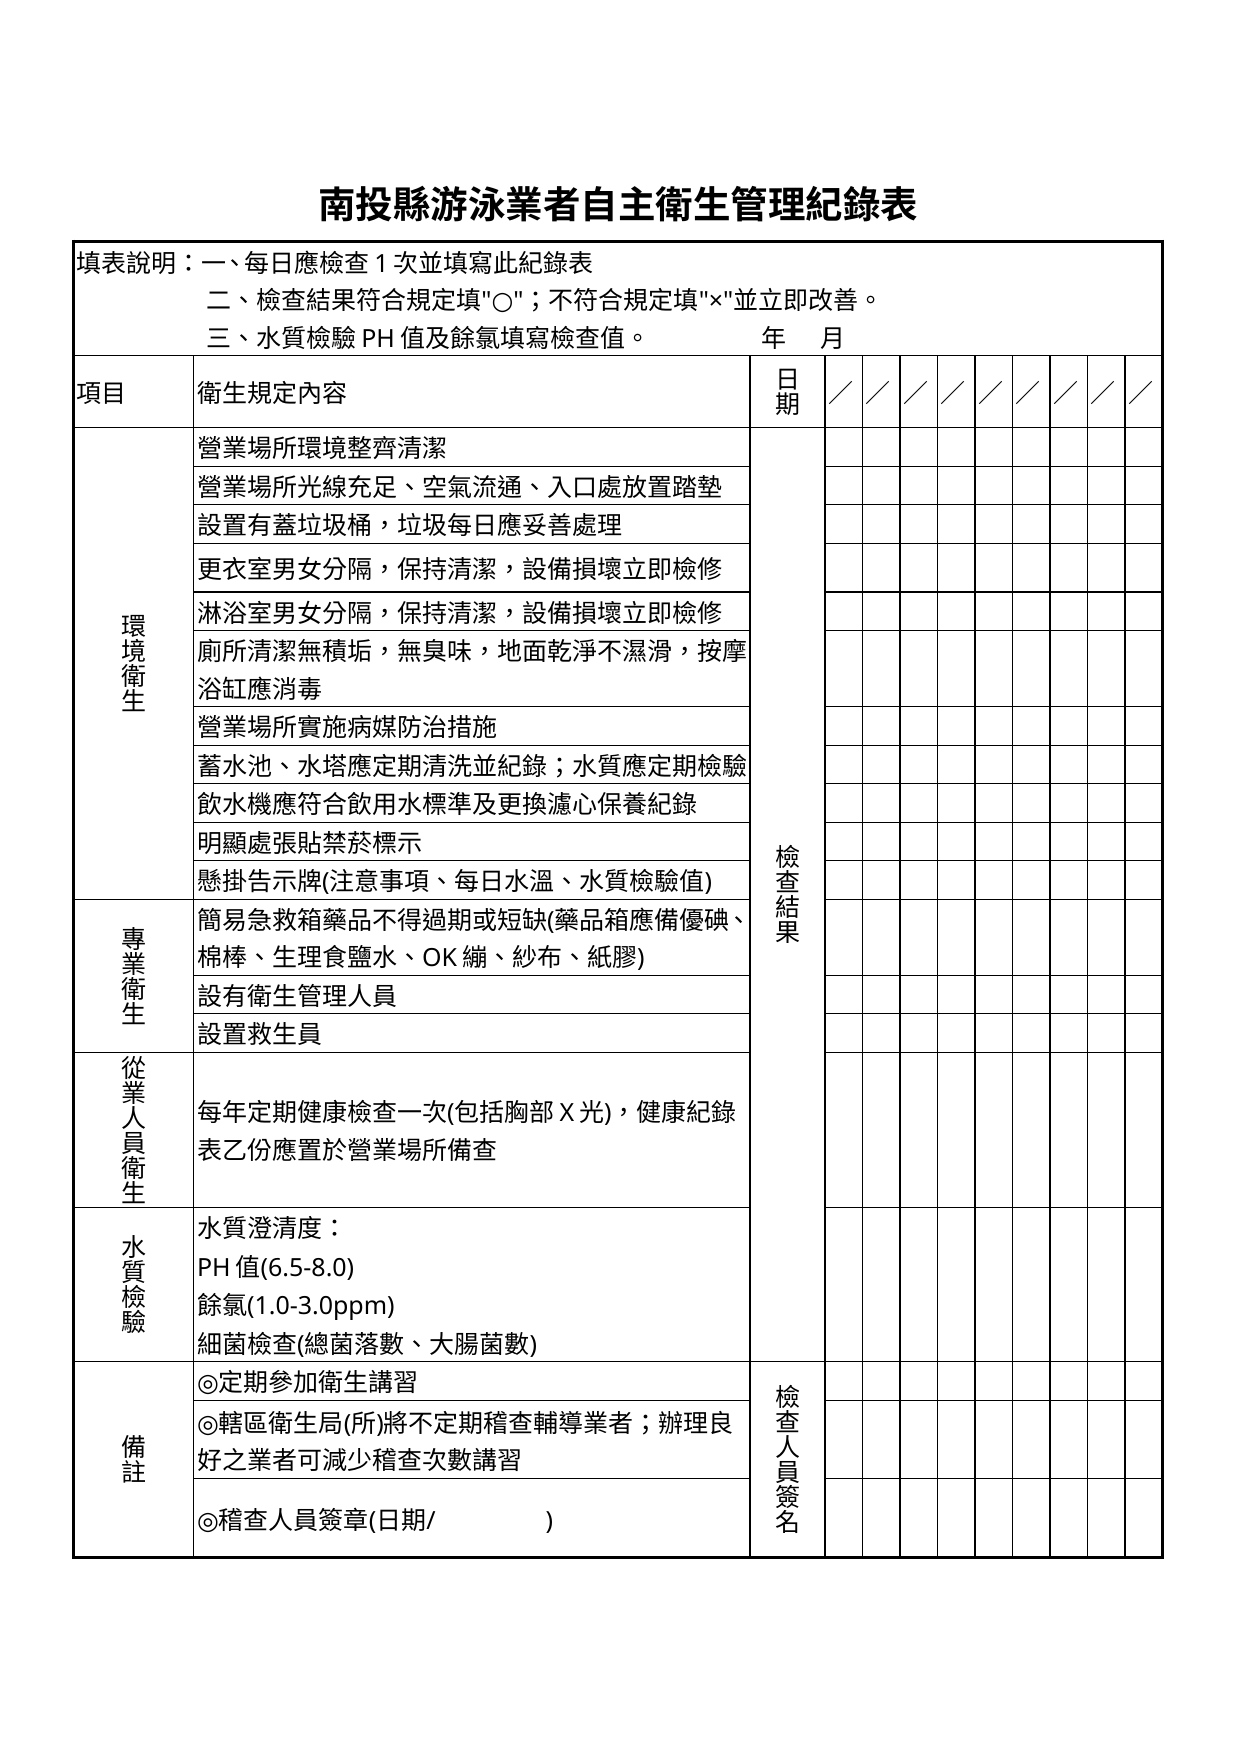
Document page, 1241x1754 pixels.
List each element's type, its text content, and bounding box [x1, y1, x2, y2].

table_cell [1088, 784, 1124, 822]
table_cell [826, 707, 862, 744]
table_cell [938, 593, 974, 630]
table_cell 每年定期健康檢查一次(包括胸部X光)，健康紀錄表乙份應置於營業場所備查 [194, 1053, 749, 1207]
table_cell [863, 428, 899, 466]
table_cell [976, 1053, 1012, 1207]
table_cell [1126, 707, 1161, 744]
table_cell [826, 593, 862, 630]
table_cell [1126, 823, 1161, 860]
table_cell [1126, 1362, 1161, 1399]
table_cell [938, 1479, 974, 1556]
table_cell [1126, 861, 1161, 899]
table_cell [901, 784, 937, 822]
table_cell [1013, 544, 1049, 591]
table_cell [1013, 784, 1049, 822]
table_cell [901, 861, 937, 899]
table_cell 明顯處張貼禁菸標示 [194, 823, 749, 860]
table_cell 環境衛生 [75, 428, 193, 899]
table_cell [1013, 976, 1049, 1013]
table_cell [1126, 1053, 1161, 1207]
table_cell ／ [976, 356, 1012, 427]
table_cell [826, 1479, 862, 1556]
table_cell [1051, 505, 1087, 543]
table_cell [901, 1208, 937, 1361]
table_cell [1088, 593, 1124, 630]
table_cell 水質澄清度： [194, 1208, 749, 1245]
table_cell [938, 823, 974, 860]
table_cell [1051, 467, 1087, 504]
table_cell 填表說明：一、每日應檢查1次並填寫此紀錄表 [75, 243, 1161, 280]
table_cell 設置救生員 [194, 1014, 749, 1052]
table_cell ◎轄區衛生局(所)將不定期稽查輔導業者；辦理良好之業者可減少稽查次數講習 [194, 1401, 749, 1478]
table_cell [938, 631, 974, 706]
table_cell [1088, 1014, 1124, 1052]
table_cell [826, 505, 862, 543]
table_cell [1088, 505, 1124, 543]
table_cell [1088, 976, 1124, 1013]
table_cell [863, 1208, 899, 1361]
table_cell [1013, 1401, 1049, 1478]
table_cell [901, 1401, 937, 1478]
table_cell [1088, 861, 1124, 899]
table_cell [901, 976, 937, 1013]
table_cell ／ [1051, 356, 1087, 427]
table_cell [938, 746, 974, 783]
table_cell [863, 861, 899, 899]
table_cell [863, 976, 899, 1013]
table_cell [1051, 1053, 1087, 1207]
table_cell 營業場所光線充足、空氣流通、入口處放置踏墊 [194, 467, 749, 504]
table_cell [1126, 746, 1161, 783]
table_cell ◎定期參加衛生講習 [194, 1362, 749, 1399]
table_cell PH值(6.5-8.0) [194, 1245, 749, 1284]
table_cell [1051, 861, 1087, 899]
table_cell [901, 1362, 937, 1399]
table_cell [863, 1053, 899, 1207]
table_cell [976, 505, 1012, 543]
table_cell 水質檢驗 [75, 1208, 193, 1361]
table_cell [1051, 976, 1087, 1013]
table_cell 二、檢查結果符合規定填"○"；不符合規定填"×"並立即改善。 [75, 280, 1161, 318]
table_cell 營業場所環境整齊清潔 [194, 428, 749, 466]
table_cell [1051, 428, 1087, 466]
table_cell [1013, 428, 1049, 466]
table_cell [976, 784, 1012, 822]
table_cell [1088, 1479, 1124, 1556]
table_cell ／ [938, 356, 974, 427]
table_cell [938, 544, 974, 591]
table_cell [1088, 900, 1124, 975]
table_cell [901, 505, 937, 543]
table_cell 項目 [75, 356, 193, 427]
table_cell [826, 1208, 862, 1361]
table_cell [976, 1401, 1012, 1478]
table_cell [1013, 593, 1049, 630]
table_cell [938, 976, 974, 1013]
table_cell [826, 861, 862, 899]
table_cell [938, 1401, 974, 1478]
table_cell [863, 746, 899, 783]
table_cell [863, 631, 899, 706]
table_cell 營業場所實施病媒防治措施 [194, 707, 749, 744]
table_cell [1051, 1014, 1087, 1052]
table_cell 設置有蓋垃圾桶，垃圾每日應妥善處理 [194, 505, 749, 543]
table_cell [1051, 823, 1087, 860]
table_cell 衛生規定內容 [194, 356, 749, 427]
table_cell [1088, 746, 1124, 783]
table_cell [901, 467, 937, 504]
table_cell [1088, 631, 1124, 706]
table_cell [1051, 1401, 1087, 1478]
table_cell [1126, 1401, 1161, 1478]
table_cell [938, 467, 974, 504]
table_cell [1013, 707, 1049, 744]
table_cell ／ [1126, 356, 1161, 427]
table_cell [1126, 428, 1161, 466]
table_cell [976, 467, 1012, 504]
table_cell [1013, 1014, 1049, 1052]
table_cell [976, 1362, 1012, 1399]
table_cell [1126, 467, 1161, 504]
table_cell 從業人員衛生 [75, 1053, 193, 1207]
table_cell [826, 1362, 862, 1399]
table_cell [938, 784, 974, 822]
table_cell [976, 746, 1012, 783]
table_cell 飲水機應符合飲用水標準及更換濾心保養紀錄 [194, 784, 749, 822]
table_cell ／ [1013, 356, 1049, 427]
table_cell [1013, 900, 1049, 975]
table_cell [976, 976, 1012, 1013]
table_cell [826, 631, 862, 706]
table_cell [826, 544, 862, 591]
table_cell [826, 1053, 862, 1207]
table_cell [1013, 1479, 1049, 1556]
table_cell [1051, 746, 1087, 783]
table_cell [1013, 861, 1049, 899]
table_cell 餘氯(1.0-3.0ppm) [194, 1284, 749, 1322]
table_cell [826, 784, 862, 822]
table_cell [976, 707, 1012, 744]
table_cell [976, 428, 1012, 466]
table_cell [901, 428, 937, 466]
table_cell [901, 900, 937, 975]
table_cell [976, 900, 1012, 975]
table_cell [938, 1053, 974, 1207]
table_cell [1126, 784, 1161, 822]
table_cell ／ [1088, 356, 1124, 427]
table_cell [1088, 1362, 1124, 1399]
table_cell [1051, 1362, 1087, 1399]
table_cell 更衣室男女分隔，保持清潔，設備損壞立即檢修 [194, 544, 749, 591]
table_cell [1088, 707, 1124, 744]
table_cell 蓄水池、水塔應定期清洗並紀錄；水質應定期檢驗 [194, 746, 749, 783]
table_cell [826, 900, 862, 975]
table_cell [863, 544, 899, 591]
table_cell [1013, 505, 1049, 543]
table_cell [976, 861, 1012, 899]
table_cell [938, 428, 974, 466]
table_cell 備註 [75, 1362, 193, 1556]
table_cell [1088, 428, 1124, 466]
table_cell [863, 823, 899, 860]
table_cell [1013, 1053, 1049, 1207]
table_cell [863, 1362, 899, 1399]
table_cell [976, 823, 1012, 860]
table_cell 日期 [751, 356, 824, 427]
table_cell [1088, 823, 1124, 860]
table_cell [1013, 1362, 1049, 1399]
table_cell [1013, 467, 1049, 504]
table_cell [863, 1014, 899, 1052]
table_cell [1088, 544, 1124, 591]
table_cell [901, 823, 937, 860]
table_cell [1051, 1208, 1087, 1361]
table_cell 細菌檢查(總菌落數、大腸菌數) [194, 1323, 749, 1361]
table_cell [1126, 631, 1161, 706]
table_cell [976, 544, 1012, 591]
table_cell 專業衛生 [75, 900, 193, 1052]
table_cell [1051, 544, 1087, 591]
table_cell [826, 823, 862, 860]
table_cell [1013, 746, 1049, 783]
table_cell [901, 1014, 937, 1052]
table_cell ／ [863, 356, 899, 427]
table_cell [826, 428, 862, 466]
table_cell [1126, 976, 1161, 1013]
table_cell [976, 631, 1012, 706]
table_cell [1051, 707, 1087, 744]
table_cell [826, 1014, 862, 1052]
table_cell [901, 544, 937, 591]
table_cell [1051, 900, 1087, 975]
table_cell [938, 505, 974, 543]
table_cell [1126, 544, 1161, 591]
table_cell 設有衛生管理人員 [194, 976, 749, 1013]
table_cell [1088, 467, 1124, 504]
table_cell [863, 707, 899, 744]
table_cell [863, 900, 899, 975]
table_cell [1051, 631, 1087, 706]
table_cell [938, 900, 974, 975]
table_cell [901, 1479, 937, 1556]
table_cell [976, 1014, 1012, 1052]
table_cell [938, 861, 974, 899]
table_cell [938, 1208, 974, 1361]
table_cell [1088, 1053, 1124, 1207]
table_cell [1013, 631, 1049, 706]
table_header 南投縣游泳業者自主衛生管理紀錄表 [74, 165, 1162, 239]
table_cell [826, 1401, 862, 1478]
table_cell [1126, 1014, 1161, 1052]
table_cell 廁所清潔無積垢，無臭味，地面乾淨不濕滑，按摩浴缸應消毒 [194, 631, 749, 706]
table_cell [863, 1479, 899, 1556]
table_cell [863, 1401, 899, 1478]
table_cell [976, 593, 1012, 630]
table_cell [976, 1208, 1012, 1361]
table_cell [1013, 823, 1049, 860]
table_cell 檢查人員簽名 [751, 1362, 824, 1556]
table_cell [901, 746, 937, 783]
table_cell ／ [901, 356, 937, 427]
table_cell [901, 631, 937, 706]
table_cell [826, 467, 862, 504]
table_cell 簡易急救箱藥品不得過期或短缺(藥品箱應備優碘、棉棒、生理食鹽水、OK繃、紗布、紙膠) [194, 900, 749, 975]
table_cell [826, 976, 862, 1013]
table_cell 檢查結果 [751, 428, 824, 1361]
table_cell [901, 593, 937, 630]
table_cell [1126, 1479, 1161, 1556]
table_cell ◎稽查人員簽章(日期/ ) [194, 1479, 749, 1556]
table_cell [1126, 900, 1161, 975]
table_cell [938, 1014, 974, 1052]
table_cell 三、水質檢驗PH值及餘氯填寫檢查值。 年 月 [75, 318, 1161, 355]
table_cell [1126, 505, 1161, 543]
table_cell [863, 505, 899, 543]
table_cell [938, 707, 974, 744]
table_cell [1013, 1208, 1049, 1361]
table_cell ／ [826, 356, 862, 427]
table_cell [1126, 593, 1161, 630]
table_cell [1051, 593, 1087, 630]
table_cell [863, 467, 899, 504]
table_cell [1088, 1208, 1124, 1361]
table_cell [1088, 1401, 1124, 1478]
table_cell 淋浴室男女分隔，保持清潔，設備損壞立即檢修 [194, 593, 749, 630]
table_cell 懸掛告示牌(注意事項、每日水溫、水質檢驗值) [194, 861, 749, 899]
table_cell [938, 1362, 974, 1399]
table_cell [1126, 1208, 1161, 1361]
table_cell [901, 707, 937, 744]
table_cell [1051, 784, 1087, 822]
table_cell [863, 784, 899, 822]
table_cell [1051, 1479, 1087, 1556]
table_cell [863, 593, 899, 630]
table_cell [826, 746, 862, 783]
table_cell [901, 1053, 937, 1207]
table_cell [976, 1479, 1012, 1556]
